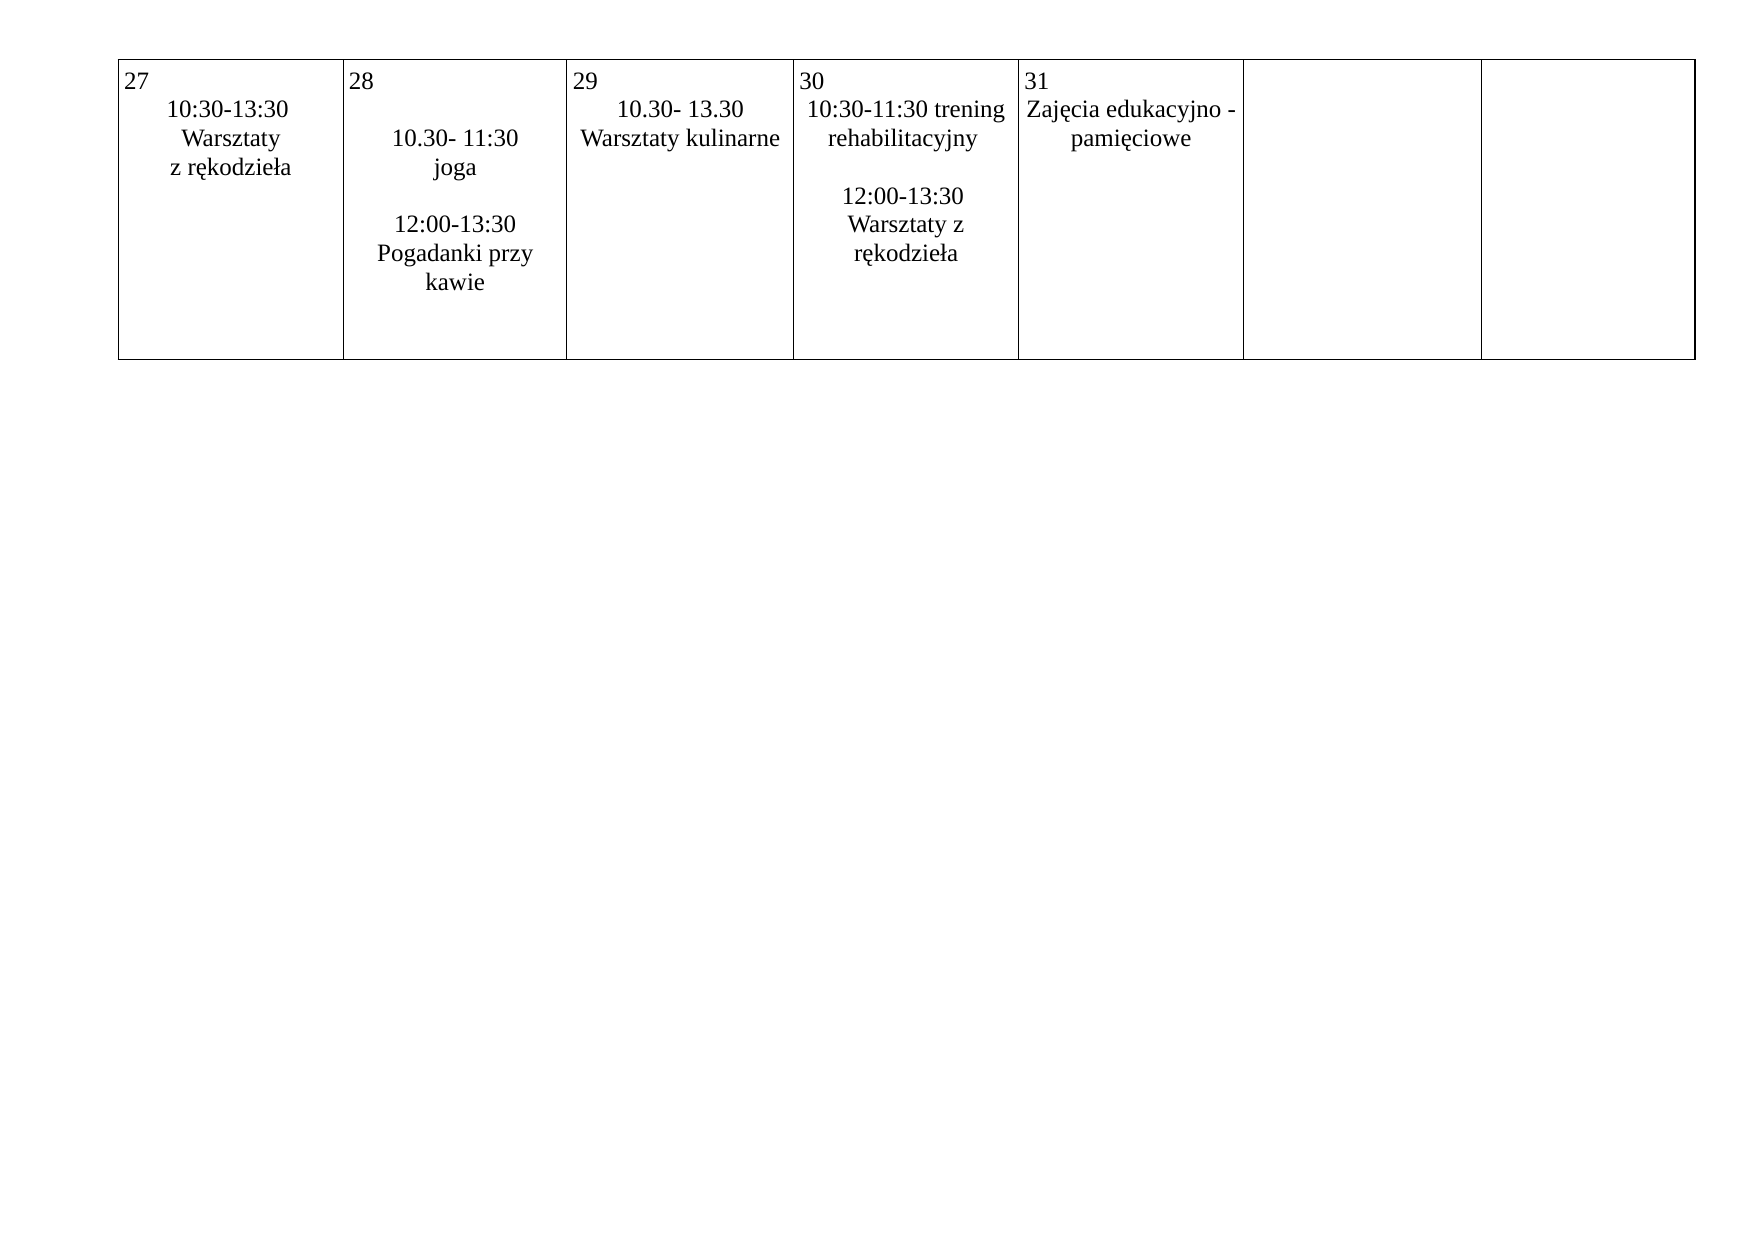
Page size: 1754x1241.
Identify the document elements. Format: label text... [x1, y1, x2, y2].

table_cell 29 10.30- 13.30 Warsztaty kulinarne [567, 60, 793, 359]
table_cell 28 10.30- 11:30 joga 12:00-13:30 Pogadanki przy kawie [344, 60, 566, 359]
table_cell 30 10:30-11:30 trening rehabilitacyjny 12:00-13:30 Warsztaty z rękodzieła [794, 60, 1018, 359]
table_cell 27 10:30-13:30 Warsztaty z rękodzieła [119, 60, 343, 359]
table_cell [1482, 60, 1694, 359]
table_cell [1244, 60, 1481, 359]
table_cell 31 Zajęcia edukacyjno - pamięciowe [1019, 60, 1243, 359]
